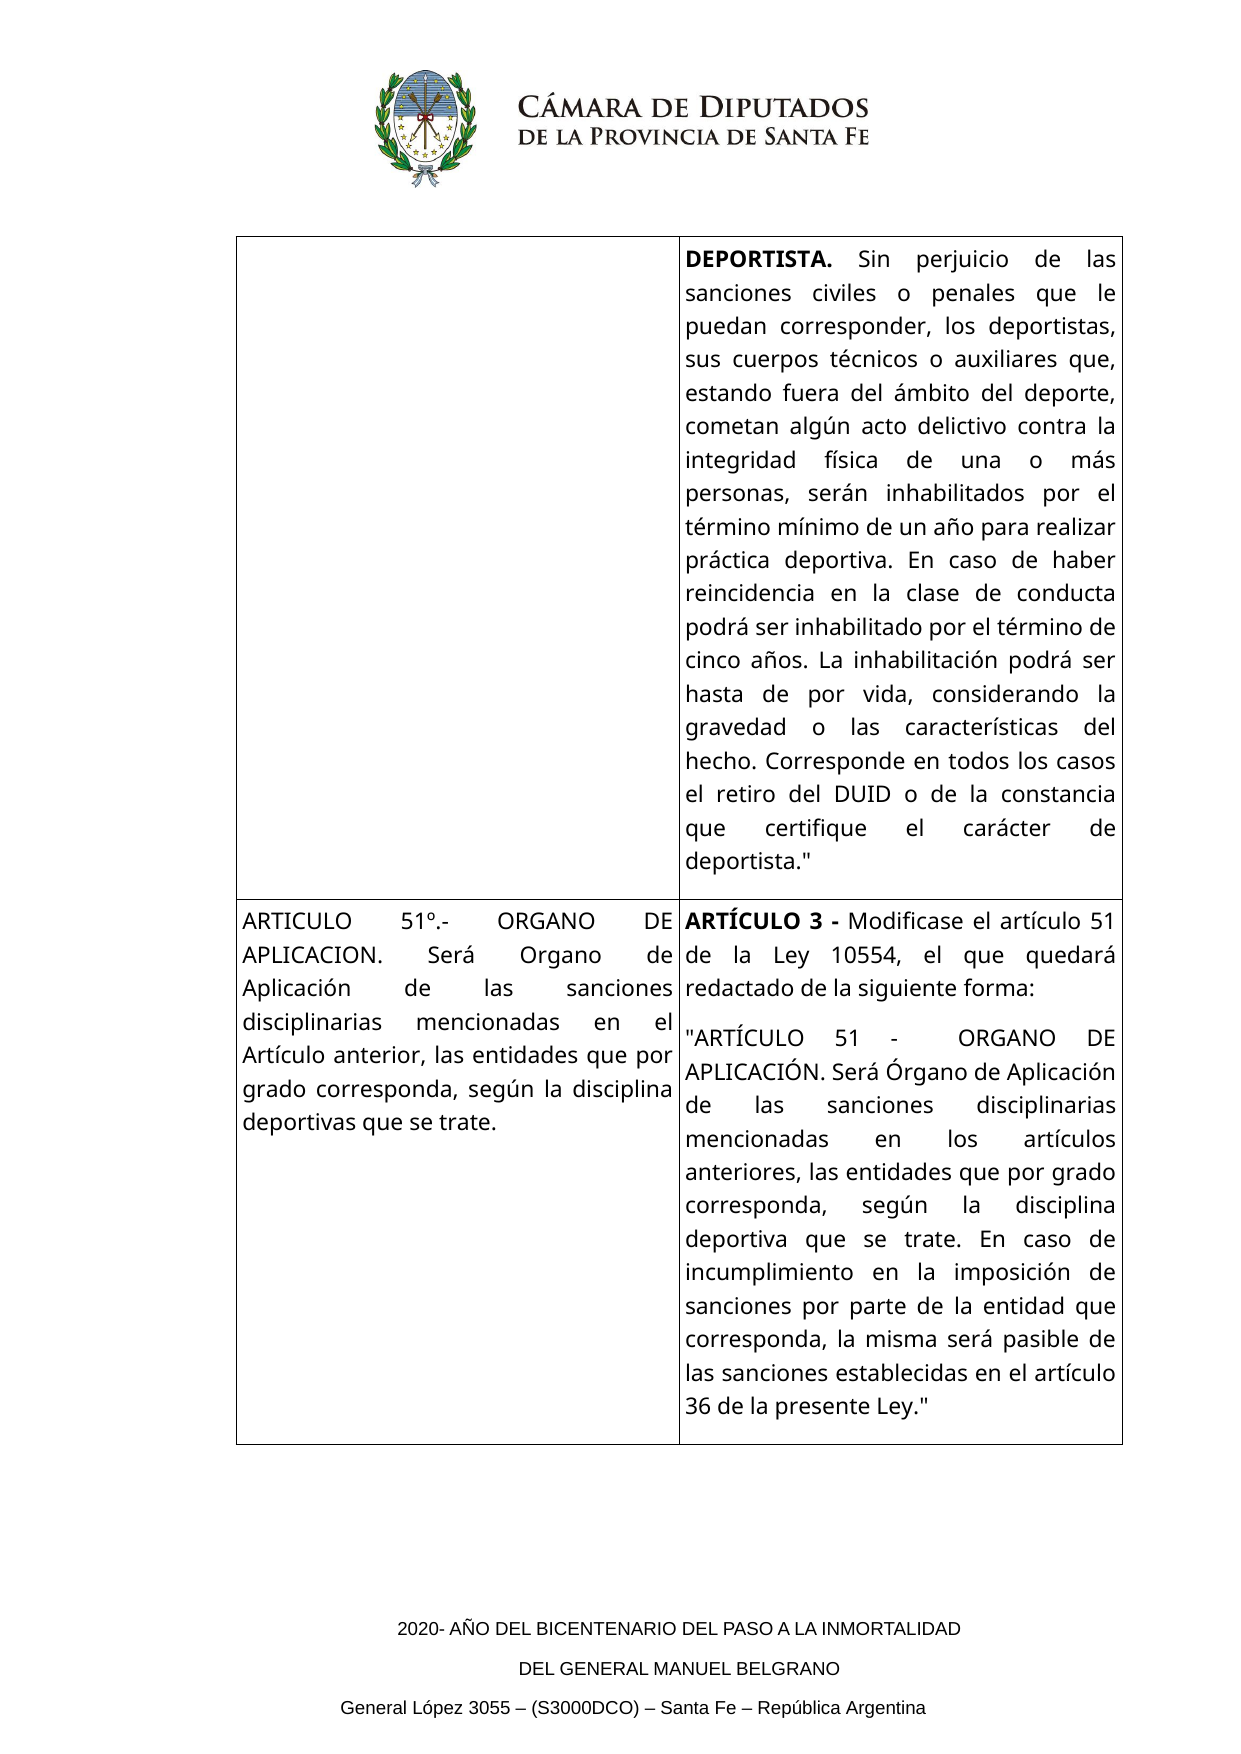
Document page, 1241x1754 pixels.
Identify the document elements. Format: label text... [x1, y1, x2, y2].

table_cell ARTÍCULO 3 - Modificase el artículo 51 de la Ley 10554, el que quedará redactado de la siguiente forma: "ARTÍCULO 51 - ORGANO DE APLICACIÓN. Será Órgano de Aplicación de las sanciones disciplinarias mencionadas en los artículos anteriores, las entidades que por grado corresponda, según la disciplina deportiva que se trate. En caso de incumplimiento en la imposición de sanciones por parte de la entidad que corresponda, la misma será pasible de las sanciones establecidas en el artículo 36 de la presente Ley." [680, 900, 1122, 1444]
table_cell DEPORTISTA. Sin perjuicio de las sanciones civiles o penales que le puedan corresponder, los deportistas, sus cuerpos técnicos o auxiliares que, estando fuera del ámbito del deporte, cometan algún acto delictivo contra la integridad física de una o más personas, serán inhabilitados por el término mínimo de un año para realizar práctica deportiva. En caso de haber reincidencia en la clase de conducta podrá ser inhabilitado por el término de cinco años. La inhabilitación podrá ser hasta de por vida, considerando la gravedad o las características del hecho. Corresponde en todos los casos el retiro del DUID o de la constancia que certifique el carácter de deportista." [680, 237, 1122, 898]
table_cell [237, 237, 679, 898]
picture [374, 70, 869, 192]
table_cell ARTICULO 51º.- ORGANO DE APLICACION. Será Organo de Aplicación de las sanciones disciplinarias mencionadas en el Artículo anterior, las entidades que por grado corresponda, según la disciplina deportivas que se trate. [237, 900, 679, 1444]
